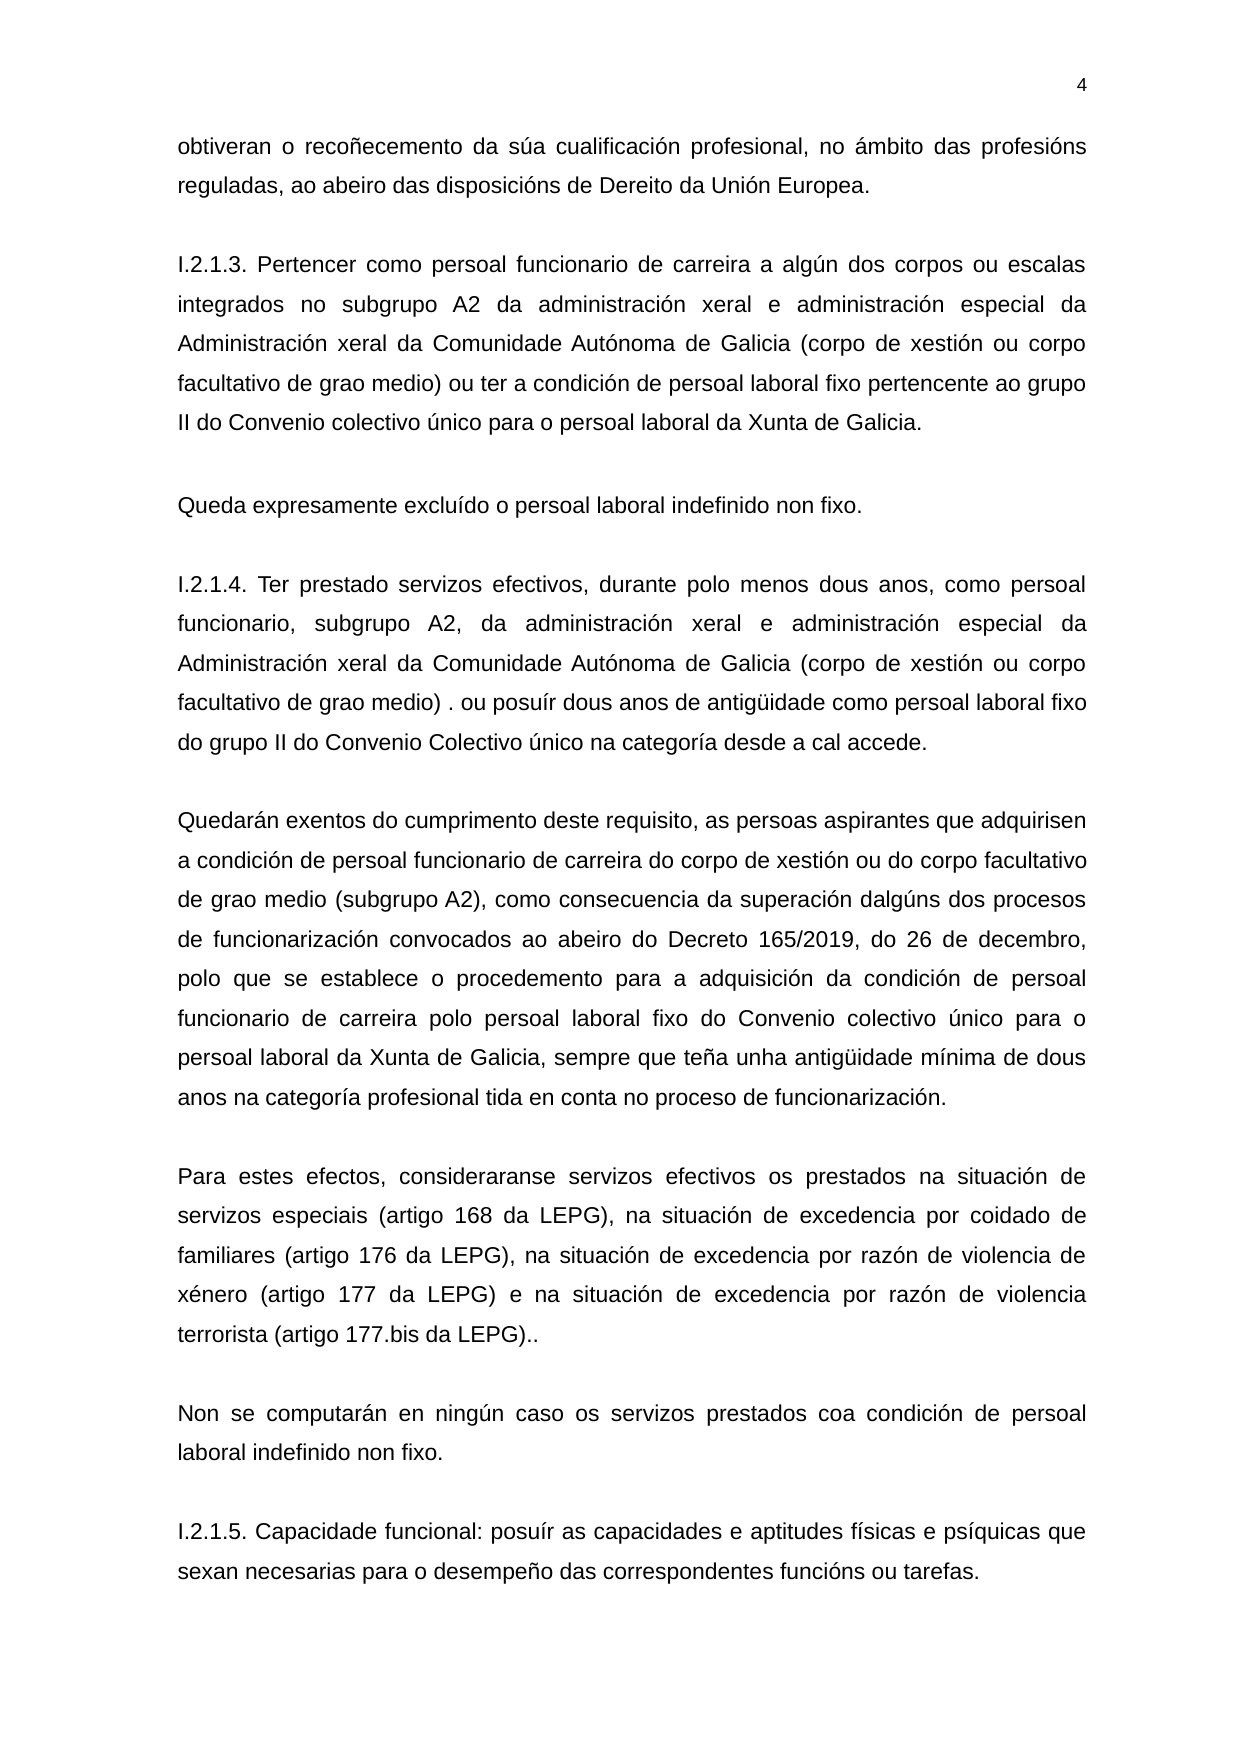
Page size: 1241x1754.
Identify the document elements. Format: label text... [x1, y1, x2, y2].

text Quedarán exentos do cumprimento deste requisito, as persoas aspirantes que adquirisen a condición de persoal funcionario de carreira do corpo de xestión ou do corpo facultativo de grao medio (subgrupo A2), como consecuencia da superación dalgúns dos procesos de funcionarización convocados ao abeiro do Decreto 165/2019, do 26 de decembro, polo que se establece o procedemento para a adquisición da condición de persoal funcionario de carreira polo persoal laboral fixo do Convenio colectivo único para o persoal laboral da Xunta de Galicia, sempre que teña unha antigüidade mínima de dous anos na categoría profesional tida en conta no proceso de funcionarización. [177, 807, 1087, 1110]
text obtiveran o recoñecemento da súa cualificación profesional, no ámbito das profesións reguladas, ao abeiro das disposicións de Dereito da Unión Europea. [177, 133, 1087, 198]
text Non se computarán en ningún caso os servizos prestados coa condición de persoal laboral indefinido non fixo. [177, 1400, 1087, 1466]
text Para estes efectos, consideraranse servizos efectivos os prestados na situación de servizos especiais (artigo 168 da LEPG), na situación de excedencia por coidado de familiares (artigo 176 da LEPG), na situación de excedencia por razón de violencia de xénero (artigo 177 da LEPG) e na situación de excedencia por razón de violencia terrorista (artigo 177.bis da LEPG).. [177, 1163, 1087, 1347]
text Queda expresamente excluído o persoal laboral indefinido non fixo. [177, 492, 1087, 518]
text I.2.1.4. Ter prestado servizos efectivos, durante polo menos dous anos, como persoal funcionario, subgrupo A2, da administración xeral e administración especial da Administración xeral da Comunidade Autónoma de Galicia (corpo de xestión ou corpo facultativo de grao medio) . ou posuír dous anos de antigüidade como persoal laboral fixo do grupo II do Convenio Colectivo único na categoría desde a cal accede. [177, 571, 1087, 755]
text I.2.1.3. Pertencer como persoal funcionario de carreira a algún dos corpos ou escalas integrados no subgrupo A2 da administración xeral e administración especial da Administración xeral da Comunidade Autónoma de Galicia (corpo de xestión ou corpo facultativo de grao medio) ou ter a condición de persoal laboral fixo pertencente ao grupo II do Convenio colectivo único para o persoal laboral da Xunta de Galicia. [177, 251, 1087, 435]
text I.2.1.5. Capacidade funcional: posuír as capacidades e aptitudes físicas e psíquicas que sexan necesarias para o desempeño das correspondentes funcións ou tarefas. [177, 1518, 1087, 1584]
